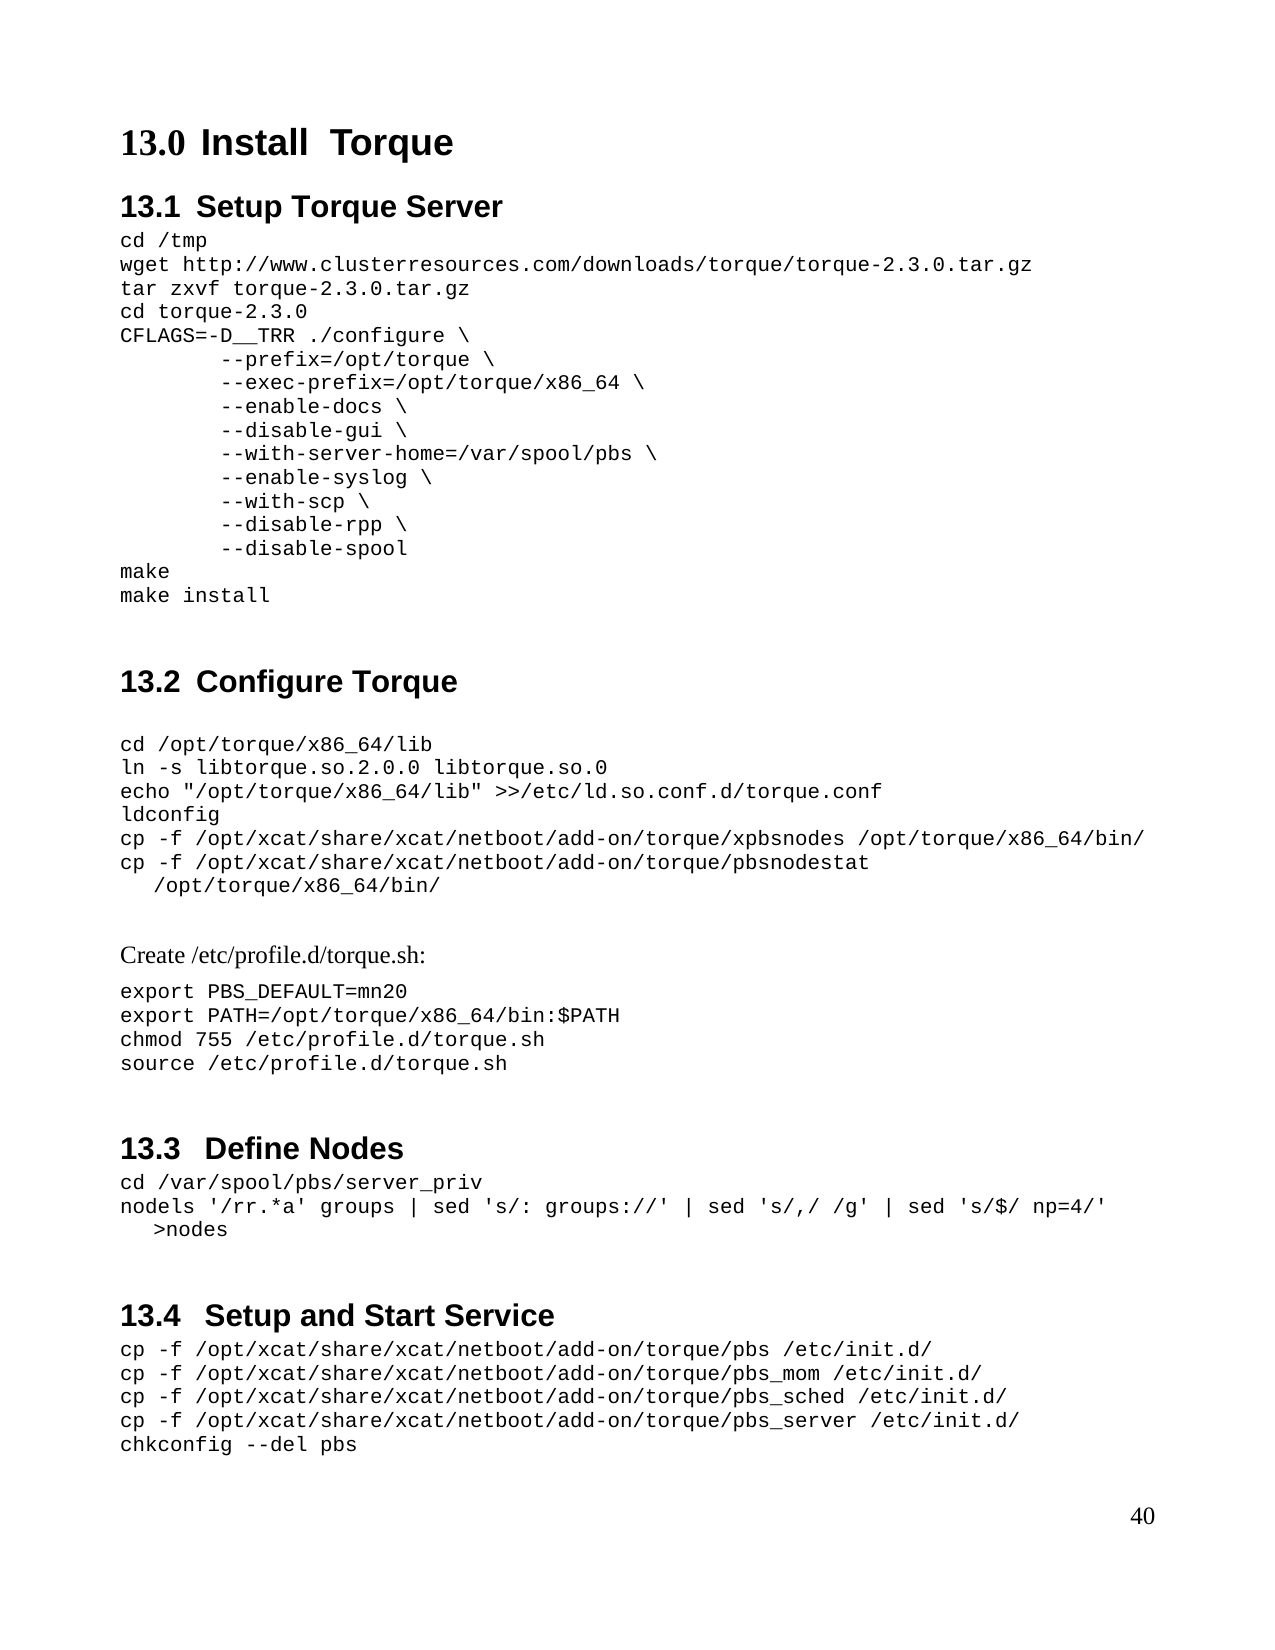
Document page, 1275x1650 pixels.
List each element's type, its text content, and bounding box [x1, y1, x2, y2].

text CFLAGS=-D__TRR ./configure \ [120, 325, 1155, 349]
subtitle Install Torque [120, 120, 1155, 163]
text ldconfig [120, 804, 1155, 828]
text cp -f /opt/xcat/share/xcat/netboot/add-on/torque/pbs_mom /etc/init.d/ [120, 1363, 1155, 1386]
text tar zxvf torque-2.3.0.tar.gz [120, 278, 1155, 301]
text cp -f /opt/xcat/share/xcat/netboot/add-on/torque/pbs /etc/init.d/ [120, 1339, 1155, 1363]
text --exec-prefix=/opt/torque/x86_64 \ [120, 372, 1155, 396]
text --with-server-home=/var/spool/pbs \ [120, 443, 1155, 467]
text --with-scp \ [120, 491, 1155, 514]
text cd torque-2.3.0 [120, 301, 1155, 325]
subtitle Define Nodes [120, 1130, 1155, 1166]
text --prefix=/opt/torque \ [120, 349, 1155, 372]
subtitle Setup Torque Server [120, 188, 1155, 224]
text ln -s libtorque.so.2.0.0 libtorque.so.0 [120, 757, 1155, 781]
text --disable-gui \ [120, 420, 1155, 443]
text cp -f /opt/xcat/share/xcat/netboot/add-on/torque/pbs_sched /etc/init.d/ [120, 1386, 1155, 1410]
text source /etc/profile.d/torque.sh [120, 1052, 1155, 1076]
text cd /tmp [120, 231, 1155, 254]
text nodels '/rr.*a' groups | sed 's/: groups://' | sed 's/,/ /g' | sed 's/$/ np=4/' >nodes [120, 1196, 1155, 1243]
text make install [120, 585, 1155, 609]
text cd /opt/torque/x86_64/lib [120, 733, 1155, 757]
subtitle Configure Torque [120, 663, 1155, 698]
subtitle Setup and Start Service [120, 1297, 1155, 1333]
text wget http://www.clusterresources.com/downloads/torque/torque-2.3.0.tar.gz [120, 254, 1155, 278]
text --disable-rpp \ [120, 514, 1155, 538]
text cp -f /opt/xcat/share/xcat/netboot/add-on/torque/pbs_server /etc/init.d/ [120, 1410, 1155, 1433]
text cp -f /opt/xcat/share/xcat/netboot/add-on/torque/xpbsnodes /opt/torque/x86_64/bin/ [120, 828, 1155, 852]
text cp -f /opt/xcat/share/xcat/netboot/add-on/torque/pbsnodestat /opt/torque/x86_64/bin/ [120, 852, 1155, 899]
text echo "/opt/torque/x86_64/lib" >>/etc/ld.so.conf.d/torque.conf [120, 781, 1155, 804]
text Create /etc/profile.d/torque.sh: [120, 940, 1155, 969]
text make [120, 562, 1155, 585]
text cd /var/spool/pbs/server_priv [120, 1172, 1155, 1196]
text chkconfig --del pbs [120, 1433, 1155, 1457]
text export PATH=/opt/torque/x86_64/bin:$PATH [120, 1005, 1155, 1029]
text --enable-docs \ [120, 396, 1155, 420]
text export PBS_DEFAULT=mn20 [120, 982, 1155, 1005]
text --disable-spool [120, 538, 1155, 562]
text --enable-syslog \ [120, 467, 1155, 491]
text chmod 755 /etc/profile.d/torque.sh [120, 1029, 1155, 1052]
